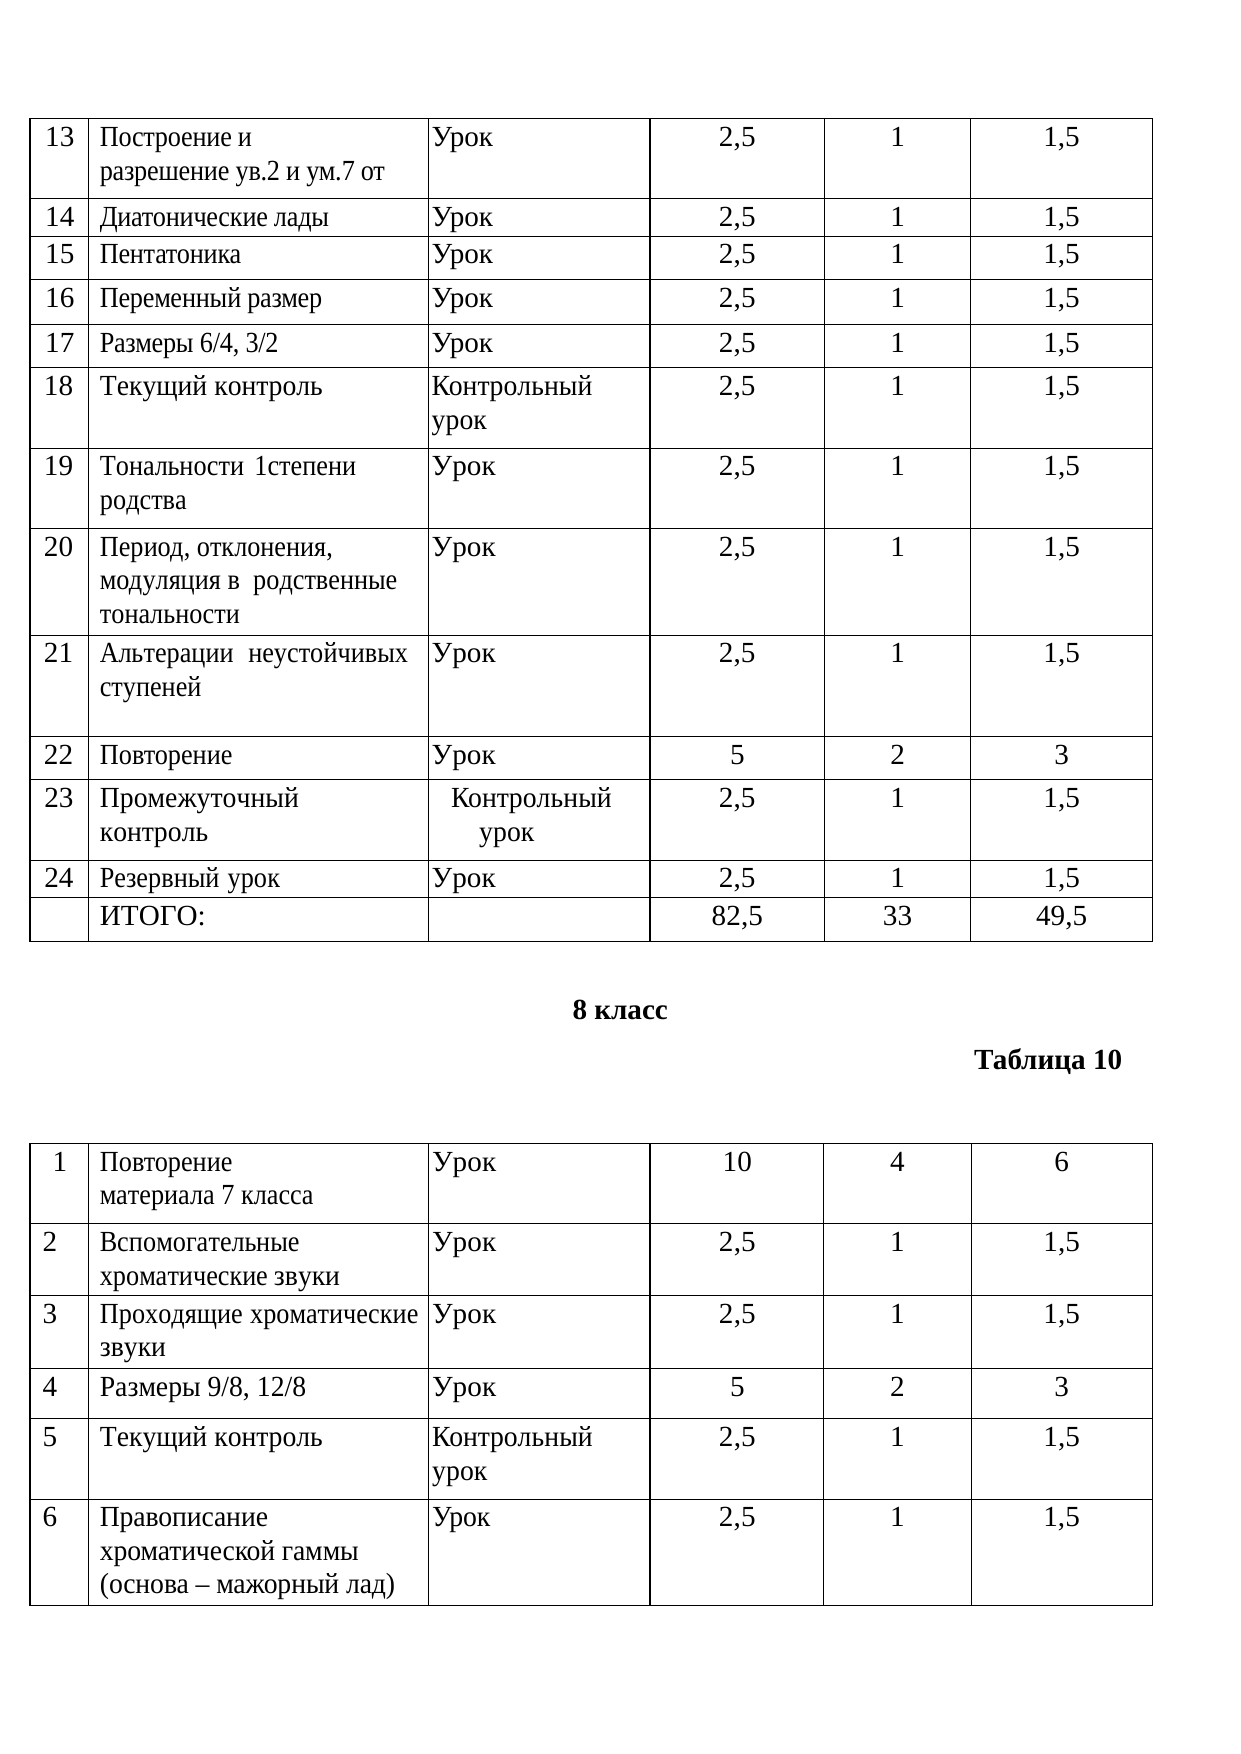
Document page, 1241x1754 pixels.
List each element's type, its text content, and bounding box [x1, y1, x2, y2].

table_cell 1,5 [971, 636, 1152, 736]
table_cell 1 [824, 1500, 971, 1605]
table_cell 2,5 [651, 119, 824, 198]
table_cell 2,5 [651, 1224, 823, 1295]
text 8 класс [118, 992, 1122, 1025]
table_header 10 [651, 1144, 823, 1223]
table_cell Текущий контроль [89, 1419, 428, 1498]
table_cell 1 [825, 199, 970, 236]
table_cell 6 [31, 1500, 88, 1605]
table_cell 24 [31, 861, 88, 897]
table_cell Урок [429, 1296, 649, 1368]
table_cell Размеры 9/8, 12/8 [89, 1369, 428, 1418]
table_cell 1 [825, 368, 970, 447]
table_cell 18 [31, 368, 88, 447]
table_cell 4 [31, 1369, 88, 1418]
table_cell 16 [31, 280, 88, 324]
table_cell 2,5 [651, 1296, 823, 1368]
table_cell Урок [429, 237, 649, 279]
table_cell 1 [824, 1296, 971, 1368]
table_cell Резервный урок [89, 861, 428, 897]
table_cell 1 [825, 237, 970, 279]
table_cell Тональности 1степени родства [89, 449, 428, 528]
table_cell Вспомогательные хроматические звуки [89, 1224, 428, 1295]
table_cell 21 [31, 636, 88, 736]
table_cell 1 [825, 529, 970, 634]
table_cell 5 [31, 1419, 88, 1498]
table_cell Урок [429, 449, 649, 528]
table_cell 2 [825, 737, 970, 779]
table_cell 1,5 [971, 237, 1152, 279]
table_cell 1 [825, 449, 970, 528]
table_cell Урок [429, 1369, 649, 1418]
table_cell 1 [824, 1224, 971, 1295]
table_cell 1 [825, 636, 970, 736]
table_cell Урок [429, 636, 649, 736]
table_header 6 [972, 1144, 1152, 1223]
table_cell Урок [429, 119, 649, 198]
table_cell 1,5 [971, 861, 1152, 897]
table_header 4 [824, 1144, 971, 1223]
table_cell [429, 898, 649, 941]
table_cell 2,5 [651, 237, 824, 279]
table_cell 1 [824, 1419, 971, 1498]
table_cell 2,5 [651, 368, 824, 447]
table_cell Контрольный урок [429, 1419, 649, 1498]
table_cell Урок [429, 1500, 649, 1605]
table_cell Период, отклонения, модуляция в родственные тональности [89, 529, 428, 634]
table_cell 1 [825, 280, 970, 324]
table_header Урок [429, 1144, 649, 1223]
table_cell Размеры 6/4, 3/2 [89, 325, 428, 367]
table_cell Контрольный урок [429, 368, 649, 447]
table_cell Проходящие хроматические звуки [89, 1296, 428, 1368]
table_cell Пентатоника [89, 237, 428, 279]
table_header 1 [31, 1144, 88, 1223]
table_cell Промежуточный контроль [89, 780, 428, 859]
table_cell 1,5 [972, 1296, 1152, 1368]
table_cell 82,5 [651, 898, 824, 941]
table_cell ИТОГО: [89, 898, 428, 941]
table_cell 2,5 [651, 780, 824, 859]
table_cell 2,5 [651, 280, 824, 324]
table_cell 33 [825, 898, 970, 941]
table_cell 1,5 [972, 1419, 1152, 1498]
table_cell Построение и разрешение ув.2 и ум.7 от звука [89, 119, 428, 198]
table_cell Урок [429, 199, 649, 236]
table_cell 1,5 [972, 1224, 1152, 1295]
table_cell 15 [31, 237, 88, 279]
table_cell 49,5 [971, 898, 1152, 941]
table_cell Урок [429, 529, 649, 634]
table_cell 1,5 [971, 325, 1152, 367]
table_cell 2,5 [651, 636, 824, 736]
table_cell 5 [651, 1369, 823, 1418]
table_cell 3 [972, 1369, 1152, 1418]
text Таблица 10 [118, 1042, 1122, 1076]
table_cell 2,5 [651, 1419, 823, 1498]
table_cell 1 [825, 861, 970, 897]
table_cell 14 [31, 199, 88, 236]
table_cell 22 [31, 737, 88, 779]
table_cell 2,5 [651, 1500, 823, 1605]
table_cell 1 [825, 780, 970, 859]
table_cell 13 [31, 119, 88, 198]
table_cell Альтерации неустойчивых ступеней [89, 636, 428, 736]
table_cell 1,5 [971, 368, 1152, 447]
table_cell Переменный размер [89, 280, 428, 324]
table_cell 1,5 [971, 529, 1152, 634]
table_cell 1,5 [971, 119, 1152, 198]
table_cell 1,5 [971, 780, 1152, 859]
table_cell 17 [31, 325, 88, 367]
table_cell 1,5 [972, 1500, 1152, 1605]
table_cell 1,5 [971, 280, 1152, 324]
table_cell Урок [429, 280, 649, 324]
table_cell Текущий контроль [89, 368, 428, 447]
table_cell 23 [31, 780, 88, 859]
table_cell 2,5 [651, 861, 824, 897]
table_cell 2,5 [651, 449, 824, 528]
table_cell 2,5 [651, 529, 824, 634]
table_header Повторение материала 7 класса [89, 1144, 428, 1223]
table_cell 2 [824, 1369, 971, 1418]
table_cell Урок [429, 325, 649, 367]
table_cell Повторение [89, 737, 428, 779]
table_cell 20 [31, 529, 88, 634]
table_cell 3 [971, 737, 1152, 779]
table_cell 1 [825, 325, 970, 367]
table_cell 2,5 [651, 199, 824, 236]
table_cell 2 [31, 1224, 88, 1295]
table_cell 5 [651, 737, 824, 779]
table_cell Урок [429, 737, 649, 779]
table_cell 1 [825, 119, 970, 198]
table_cell 1,5 [971, 199, 1152, 236]
table_cell Правописание хроматической гаммы (основа – мажорный лад) [89, 1500, 428, 1605]
table_cell Диатонические лады [89, 199, 428, 236]
table_cell 3 [31, 1296, 88, 1368]
table_cell Урок [429, 861, 649, 897]
table_cell 2,5 [651, 325, 824, 367]
table_cell 1,5 [971, 449, 1152, 528]
table_cell Урок [429, 1224, 649, 1295]
table_cell Контрольный урок [429, 780, 649, 859]
table_cell [31, 898, 88, 941]
table_cell 19 [31, 449, 88, 528]
